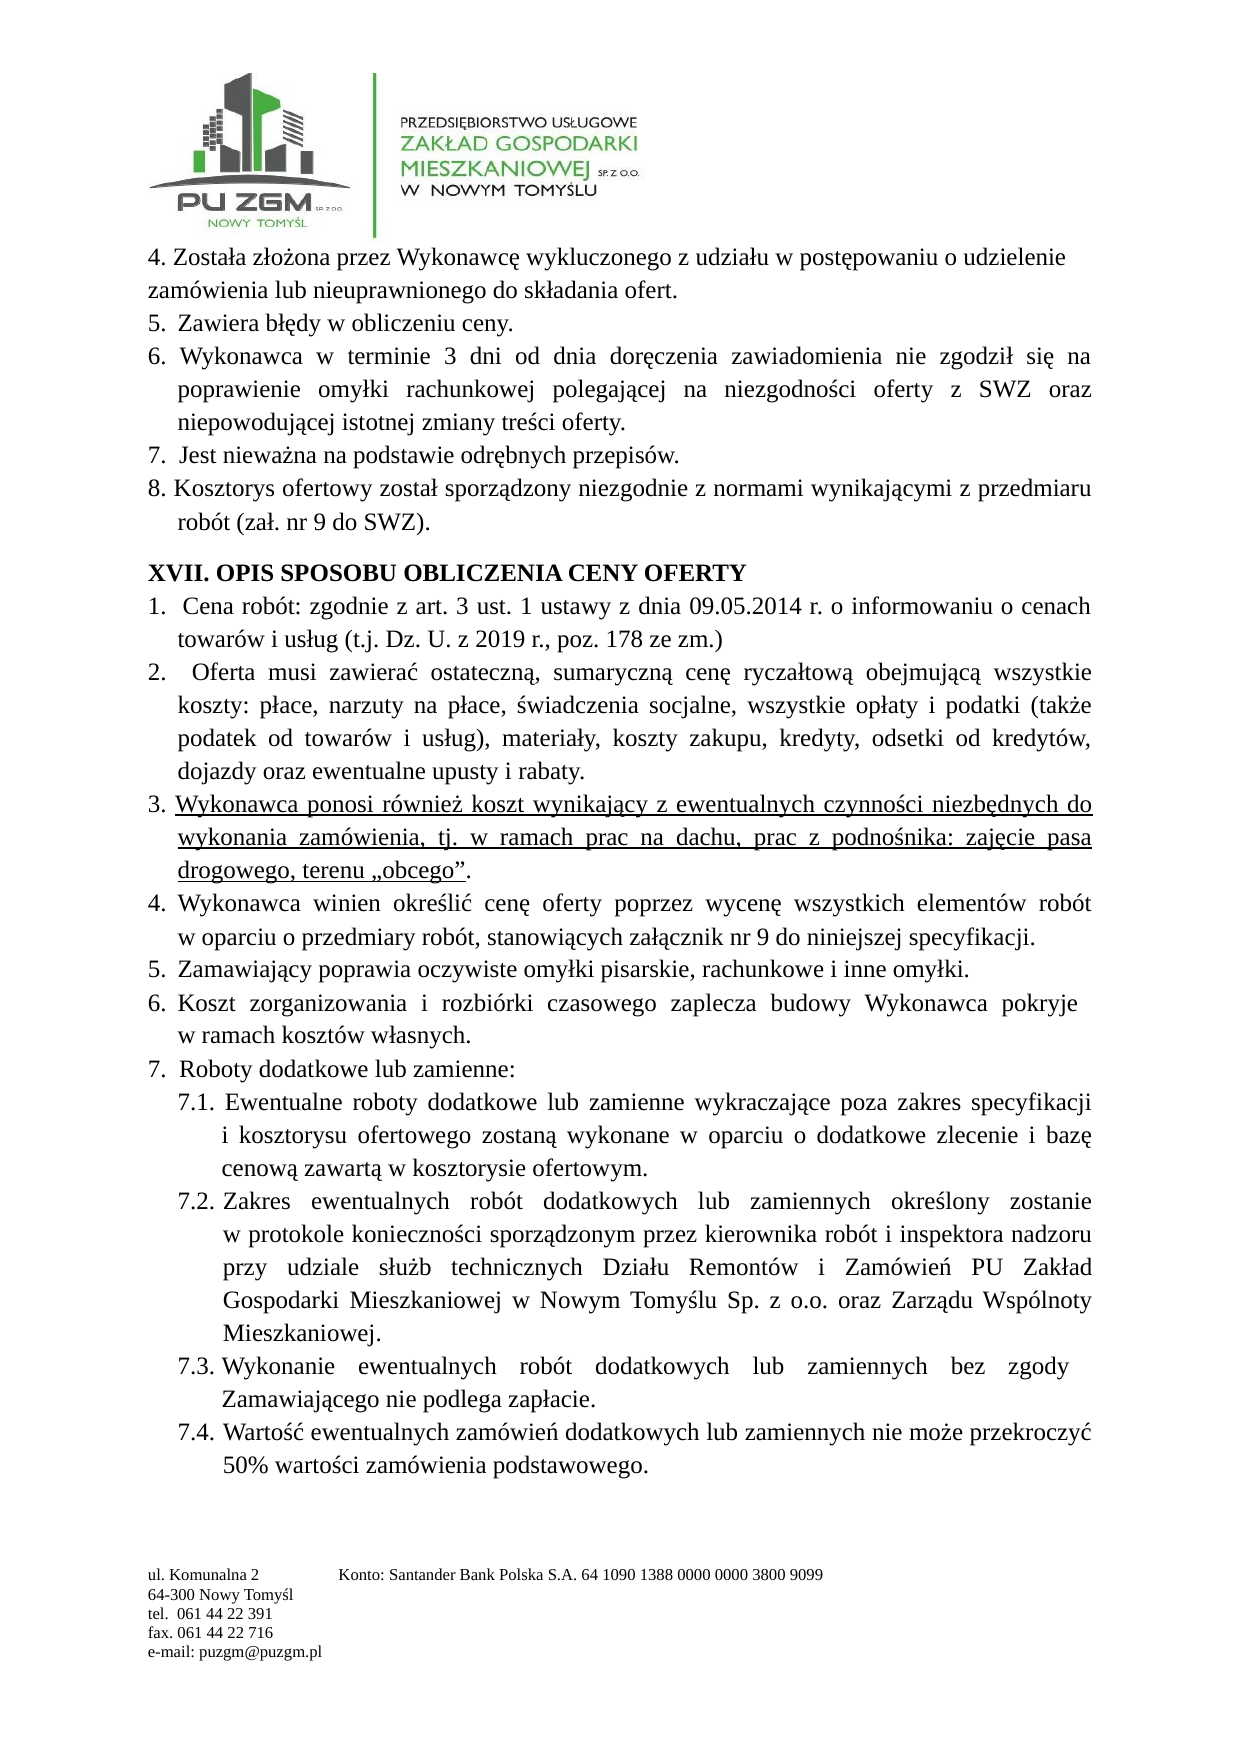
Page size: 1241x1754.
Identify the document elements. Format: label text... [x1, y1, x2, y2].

text 1. Cena robót: zgodnie z art. 3 ust. 1 ustawy z dnia 09.05.2014 r. o informowaniu o cenach towarów i usług (t.j. Dz. U. z 2019 r., poz. 178 ze zm.) [148, 591, 1093, 653]
text 3. Wykonawca ponosi również koszt wynikający z ewentualnych czynności niezbędnych do wykonania zamówienia, tj. w ramach prac na dachu, prac z podnośnika: zajęcie pasa drogowego, terenu „obcego”. [148, 789, 1093, 884]
text 7.1. Ewentualne roboty dodatkowe lub zamienne wykraczające poza zakres specyfikacji i kosztorysu ofertowego zostaną wykonane w oparciu o dodatkowe zlecenie i bazę cenową zawartą w kosztorysie ofertowym. [177, 1087, 1093, 1181]
text 6. Wykonawca w terminie 3 dni od dnia doręczenia zawiadomienia nie zgodził się na poprawienie omyłki rachunkowej polegającej na niezgodności oferty z SWZ oraz niepowodującej istotnej zmiany treści oferty. [148, 341, 1093, 436]
text 4. Została złożona przez Wykonawcę wykluczonego z udziału w postępowaniu o udzielenie [148, 242, 1093, 271]
text zamówienia lub nieuprawnionego do składania ofert. [148, 275, 1093, 304]
text 7.2. Zakres ewentualnych robót dodatkowych lub zamiennych określony zostanie w protokole konieczności sporządzonym przez kierownika robót i inspektora nadzoru przy udziale służb technicznych Działu Remontów i Zamówień PU Zakład Gospodarki Mieszkaniowej w Nowym Tomyślu Sp. z o.o. oraz Zarządu Wspólnoty Mieszkaniowej. [177, 1186, 1093, 1347]
text 8. Kosztorys ofertowy został sporządzony niezgodnie z normami wynikającymi z przedmiaru robót (zał. nr 9 do SWZ). [148, 473, 1093, 535]
text 5. Zawiera błędy w obliczeniu ceny. [148, 308, 1093, 337]
text 7.3. Wykonanie ewentualnych robót dodatkowych lub zamiennych bez zgody Zamawiającego nie podlega zapłacie. [148, 1351, 1093, 1413]
text 7.4. Wartość ewentualnych zamówień dodatkowych lub zamiennych nie może przekroczyć 50% wartości zamówienia podstawowego. [177, 1417, 1093, 1479]
text 7. Roboty dodatkowe lub zamienne: [148, 1054, 1093, 1082]
text 6. Koszt zorganizowania i rozbiórki czasowego zaplecza budowy Wykonawca pokryje w ramach kosztów własnych. [148, 988, 1093, 1049]
text XVII. OPIS SPOSOBU OBLICZENIA CENY OFERTY [148, 558, 1093, 587]
text 5. Zamawiający poprawia oczywiste omyłki pisarskie, rachunkowe i inne omyłki. [148, 954, 1093, 983]
text 2. Oferta musi zawierać ostateczną, sumaryczną cenę ryczałtową obejmującą wszystkie koszty: płace, narzuty na płace, świadczenia socjalne, wszystkie opłaty i podatki (także podatek od towarów i usług), materiały, koszty zakupu, kredyty, odsetki od kredytów, dojazdy oraz ewentualne upusty i rabaty. [148, 657, 1093, 785]
text 4. Wykonawca winien określić cenę oferty poprzez wycenę wszystkich elementów robót w oparciu o przedmiary robót, stanowiących załącznik nr 9 do niniejszej specyfikacji. [148, 888, 1093, 950]
picture [147, 73, 655, 243]
text 7. Jest nieważna na podstawie odrębnych przepisów. [148, 441, 1093, 469]
